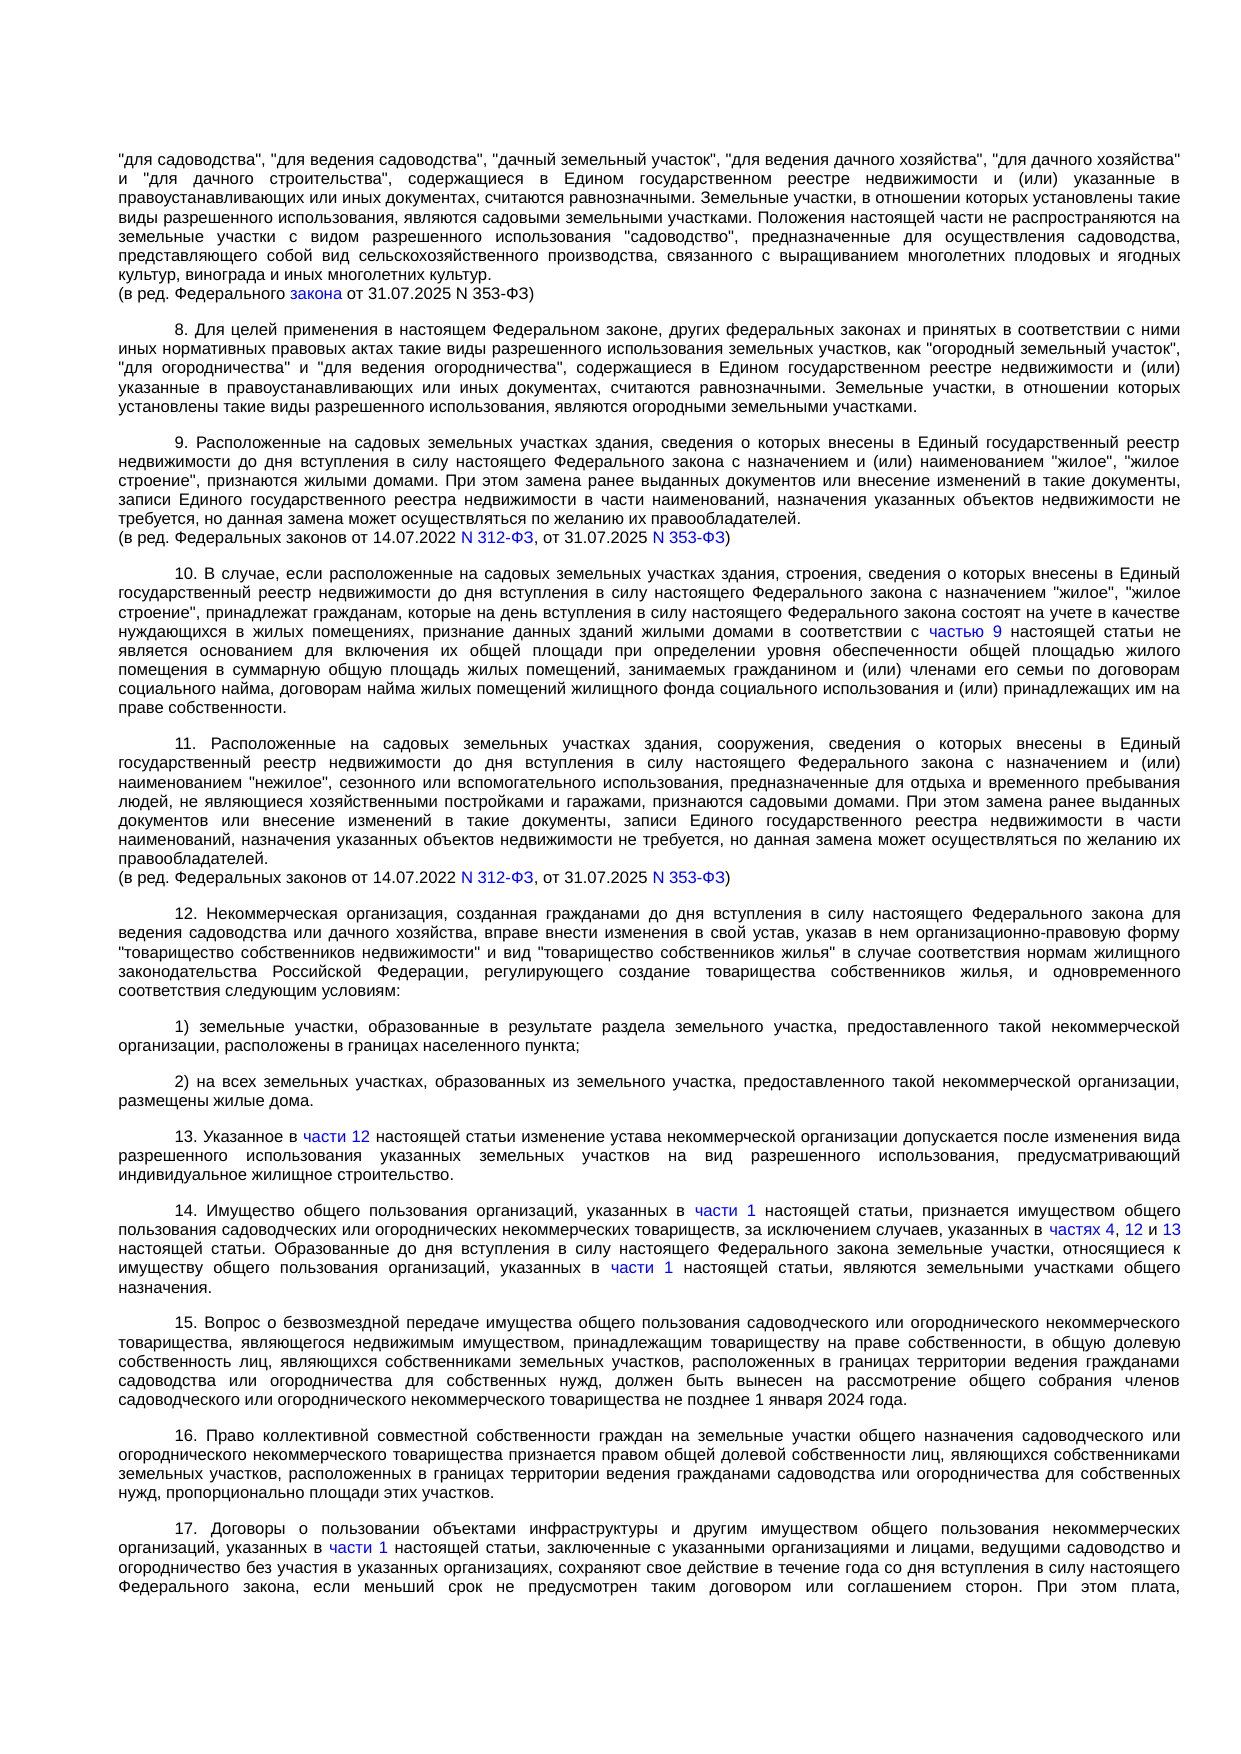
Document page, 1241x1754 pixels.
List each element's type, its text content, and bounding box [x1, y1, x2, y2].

text 15. Вопрос о безвозмездной передаче имущества общего пользования садоводческого или огороднического некоммерческого товарищества, являющегося недвижимым имуществом, принадлежащим товариществу на праве собственности, в общую долевую собственность лиц, являющихся собственниками земельных участков, расположенных в границах территории ведения гражданами садоводства или огородничества для собственных нужд, должен быть вынесен на рассмотрение общего собрания членов садоводческого или огороднического некоммерческого товарищества не позднее 1 января 2024 года. [118, 1313, 1181, 1409]
text 11. Расположенные на садовых земельных участках здания, сооружения, сведения о которых внесены в Единый государственный реестр недвижимости до дня вступления в силу настоящего Федерального закона с назначением и (или) наименованием "нежилое", сезонного или вспомогательного использования, предназначенные для отдыха и временного пребывания людей, не являющиеся хозяйственными постройками и гаражами, признаются садовыми домами. При этом замена ранее выданных документов или внесение изменений в такие документы, записи Единого государственного реестра недвижимости в части наименований, назначения указанных объектов недвижимости не требуется, но данная замена может осуществляться по желанию их правообладателей. [118, 734, 1181, 868]
text 9. Расположенные на садовых земельных участках здания, сведения о которых внесены в Единый государственный реестр недвижимости до дня вступления в силу настоящего Федерального закона с назначением и (или) наименованием "жилое", "жилое строение", признаются жилыми домами. При этом замена ранее выданных документов или внесение изменений в такие документы, записи Единого государственного реестра недвижимости в части наименований, назначения указанных объектов недвижимости не требуется, но данная замена может осуществляться по желанию их правообладателей. [118, 432, 1181, 528]
text "для садоводства", "для ведения садоводства", "дачный земельный участок", "для ведения дачного хозяйства", "для дачного хозяйства" и "для дачного строительства", содержащиеся в Едином государственном реестре недвижимости и (или) указанные в правоустанавливающих или иных документах, считаются равнозначными. Земельные участки, в отношении которых установлены такие виды разрешенного использования, являются садовыми земельными участками. Положения настоящей части не распространяются на земельные участки с видом разрешенного использования "садоводство", предназначенные для осуществления садоводства, представляющего собой вид сельскохозяйственного производства, связанного с выращиванием многолетних плодовых и ягодных культур, винограда и иных многолетних культур. [118, 150, 1181, 284]
text 10. В случае, если расположенные на садовых земельных участках здания, строения, сведения о которых внесены в Единый государственный реестр недвижимости до дня вступления в силу настоящего Федерального закона с назначением "жилое", "жилое строение", принадлежат гражданам, которые на день вступления в силу настоящего Федерального закона состоят на учете в качестве нуждающихся в жилых помещениях, признание данных зданий жилыми домами в соответствии с частью 9 настоящей статьи не является основанием для включения их общей площади при определении уровня обеспеченности общей площадью жилого помещения в суммарную общую площадь жилых помещений, занимаемых гражданином и (или) членами его семьи по договорам социального найма, договорам найма жилых помещений жилищного фонда социального использования и (или) принадлежащих им на праве собственности. [118, 564, 1181, 717]
text (в ред. Федеральных законов от 14.07.2022 N 312-ФЗ, от 31.07.2025 N 353-ФЗ) [118, 528, 1181, 547]
text 17. Договоры о пользовании объектами инфраструктуры и другим имуществом общего пользования некоммерческих организаций, указанных в части 1 настоящей статьи, заключенные с указанными организациями и лицами, ведущими садоводство и огородничество без участия в указанных организациях, сохраняют свое действие в течение года со дня вступления в силу настоящего Федерального закона, если меньший срок не предусмотрен таким договором или соглашением сторон. При этом плата, [118, 1519, 1181, 1596]
text (в ред. Федеральных законов от 14.07.2022 N 312-ФЗ, от 31.07.2025 N 353-ФЗ) [118, 868, 1181, 887]
text (в ред. Федерального закона от 31.07.2025 N 353-ФЗ) [118, 284, 1181, 303]
text 2) на всех земельных участках, образованных из земельного участка, предоставленного такой некоммерческой организации, размещены жилые дома. [118, 1072, 1181, 1110]
text 16. Право коллективной совместной собственности граждан на земельные участки общего назначения садоводческого или огороднического некоммерческого товарищества признается правом общей долевой собственности лиц, являющихся собственниками земельных участков, расположенных в границах территории ведения гражданами садоводства или огородничества для собственных нужд, пропорционально площади этих участков. [118, 1426, 1181, 1502]
text 14. Имущество общего пользования организаций, указанных в части 1 настоящей статьи, признается имуществом общего пользования садоводческих или огороднических некоммерческих товариществ, за исключением случаев, указанных в частях 4, 12 и 13 настоящей статьи. Образованные до дня вступления в силу настоящего Федерального закона земельные участки, относящиеся к имуществу общего пользования организаций, указанных в части 1 настоящей статьи, являются земельными участками общего назначения. [118, 1201, 1181, 1297]
text 1) земельные участки, образованные в результате раздела земельного участка, предоставленного такой некоммерческой организации, расположены в границах населенного пункта; [118, 1017, 1181, 1055]
text 12. Некоммерческая организация, созданная гражданами до дня вступления в силу настоящего Федерального закона для ведения садоводства или дачного хозяйства, вправе внести изменения в свой устав, указав в нем организационно-правовую форму "товарищество собственников недвижимости" и вид "товарищество собственников жилья" в случае соответствия нормам жилищного законодательства Российской Федерации, регулирующего создание товарищества собственников жилья, и одновременного соответствия следующим условиям: [118, 904, 1181, 1000]
text 8. Для целей применения в настоящем Федеральном законе, других федеральных законах и принятых в соответствии с ними иных нормативных правовых актах такие виды разрешенного использования земельных участков, как "огородный земельный участок", "для огородничества" и "для ведения огородничества", содержащиеся в Едином государственном реестре недвижимости и (или) указанные в правоустанавливающих или иных документах, считаются равнозначными. Земельные участки, в отношении которых установлены такие виды разрешенного использования, являются огородными земельными участками. [118, 320, 1181, 416]
text 13. Указанное в части 12 настоящей статьи изменение устава некоммерческой организации допускается после изменения вида разрешенного использования указанных земельных участков на вид разрешенного использования, предусматривающий индивидуальное жилищное строительство. [118, 1127, 1181, 1184]
